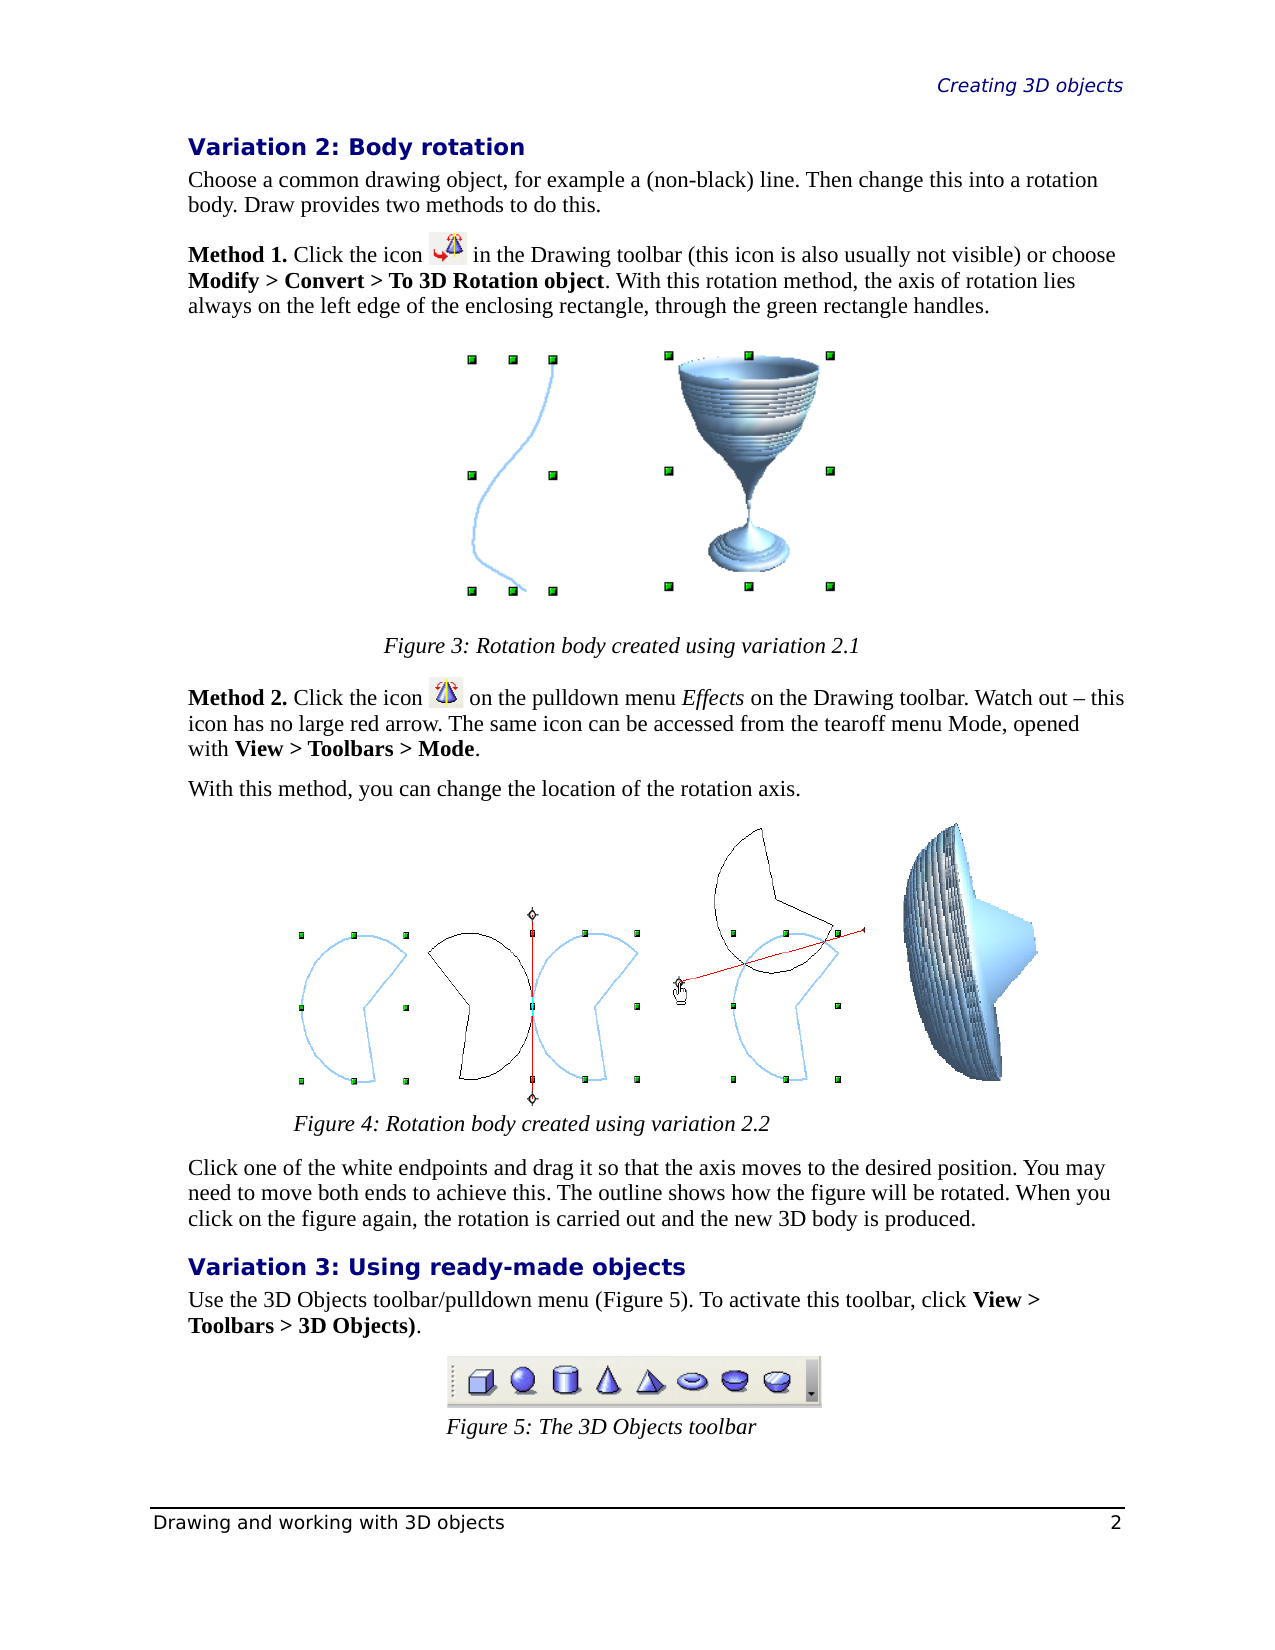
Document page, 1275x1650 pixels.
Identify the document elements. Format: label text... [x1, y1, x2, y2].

text With this method, you can change the location of the rotation axis. [188, 776, 1125, 802]
text Choose a common drawing object, for example a (non-black) line. Then change this into a rotation body. Draw provides two methods to do this. [188, 167, 1125, 218]
picture [447, 1356, 823, 1408]
text Method 1. Click the icon in the Drawing toolbar (this icon is also usually not visible) or choose Modify > Convert > To 3D Rotation object. With this rotation method, the axis of rotation lies always on the left edge of the enclosing rectangle, through the green rectangle handles. [188, 232, 1125, 318]
text Figure 3: Rotation body created using variation 2.1 [383, 633, 892, 659]
text Use the 3D Objects toolbar/pulldown menu (Figure 5). To activate this toolbar, click View > Toolbars > 3D Objects). [188, 1287, 1125, 1338]
text Figure 5: The 3D Objects toolbar [446, 1414, 829, 1439]
subtitle Variation 2: Body rotation [188, 134, 1125, 161]
picture [293, 820, 1042, 1111]
list Figure 4: Rotation body created using variation 2.2 [293, 820, 1049, 1136]
text Method 2. Click the icon on the pulldown menu Effects on the Drawing toolbar. Watch out – this icon has no large red arrow. The same icon can be accessed from the tearoff menu Mode, opened with View > Toolbars > Mode. [188, 677, 1125, 762]
picture [428, 677, 464, 708]
subtitle Variation 3: Using ready-made objects [188, 1254, 1125, 1281]
text Click one of the white endpoints and drag it so that the axis moves to the desired position. You may need to move both ends to achieve this. The outline shows how the figure will be rotated. When you click on the figure again, the rotation is carried out and the new 3D body is produced. [188, 1154, 1125, 1231]
